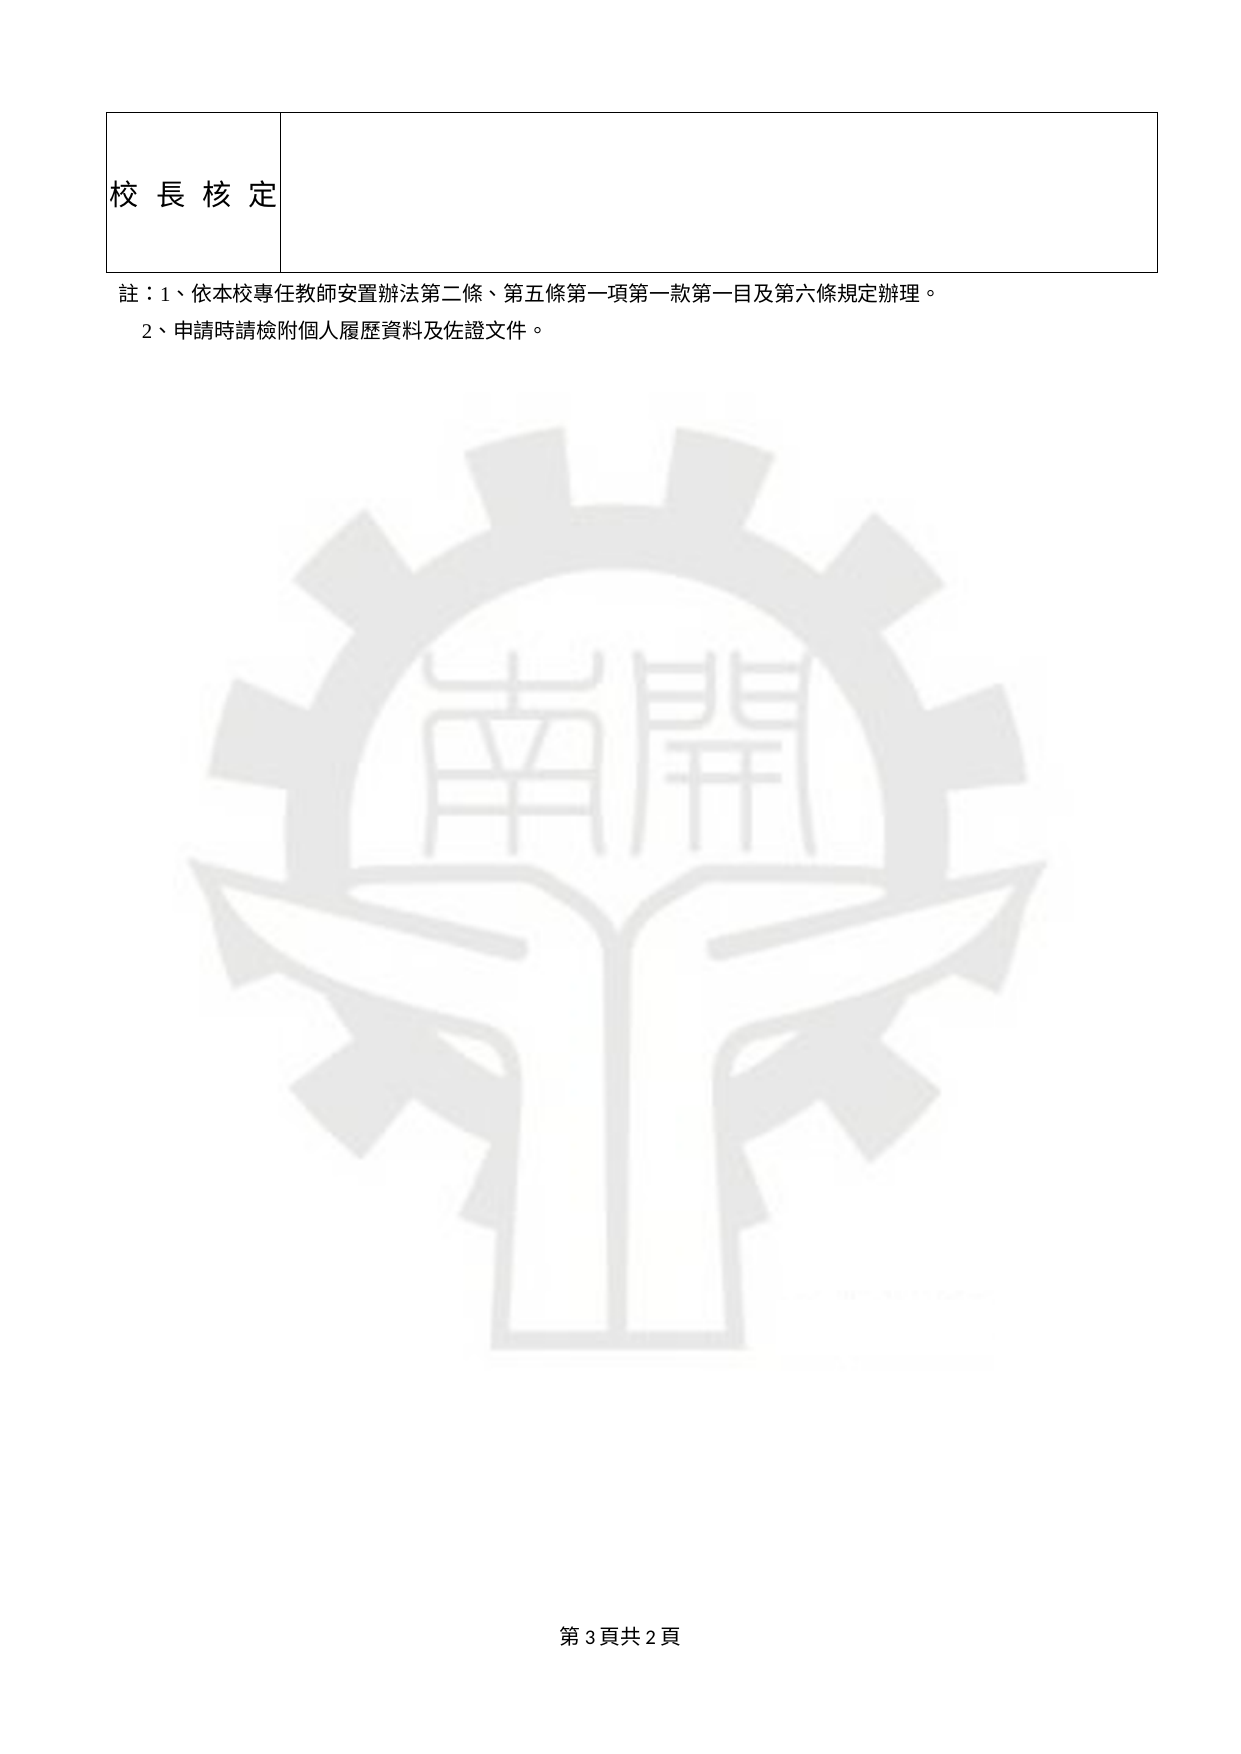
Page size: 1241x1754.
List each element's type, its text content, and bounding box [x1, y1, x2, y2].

table_cell [281, 113, 1157, 272]
picture [220, 476, 1021, 1277]
text 2、申請時請檢附個人履歷資料及佐證文件。 [121, 311, 1122, 348]
table_cell 校長核定 [107, 113, 280, 272]
text 註：1、依本校專任教師安置辦法第二條、第五條第一項第一款第一目及第六條規定辦理。 [118, 273, 1122, 311]
